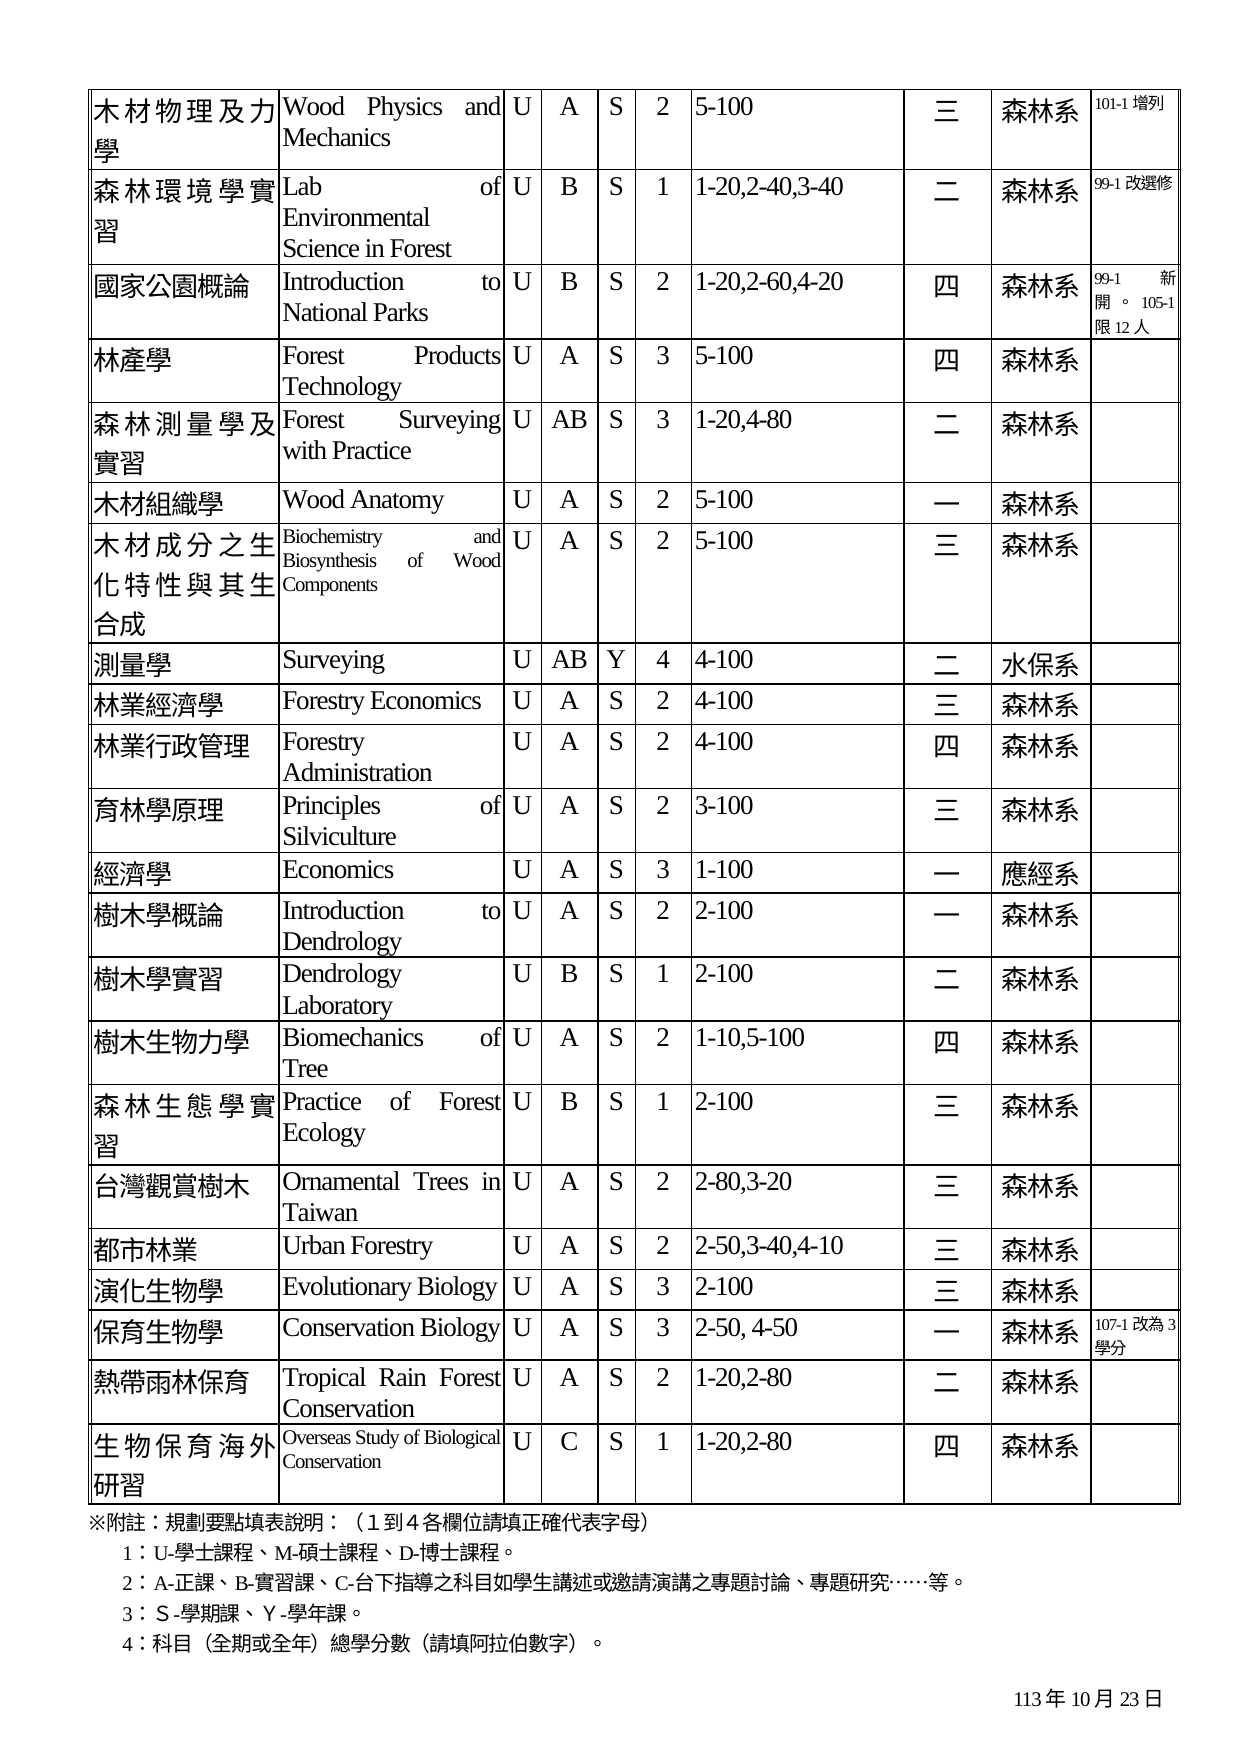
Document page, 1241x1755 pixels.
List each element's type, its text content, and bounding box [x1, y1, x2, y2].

table_cell 2 [636, 483, 691, 523]
table_cell 林產學 [92, 340, 278, 402]
table_cell 4-100 [692, 725, 903, 787]
table_cell Introduction to Dendrology [280, 894, 503, 956]
table_cell 樹木學實習 [92, 958, 278, 1020]
table_cell 1-10,5-100 [692, 1022, 903, 1084]
table_cell Wood Anatomy [280, 483, 503, 523]
table_cell 1-100 [692, 853, 903, 892]
table_cell S [599, 1229, 635, 1268]
table_cell 99-1改選修 [1092, 170, 1178, 264]
table_cell 四 [905, 1022, 991, 1084]
table_cell U [505, 685, 541, 724]
table_cell U [505, 524, 541, 642]
table_cell 森林生態學實習 [92, 1085, 278, 1164]
table_cell U [505, 1361, 541, 1423]
table_cell 森林系 [992, 1361, 1090, 1423]
table_cell Forestry Economics [280, 685, 503, 724]
table_cell [1092, 894, 1178, 956]
table_cell 熱帶雨林保育 [92, 1361, 278, 1423]
table_cell Introduction to National Parks [280, 265, 503, 338]
table_cell [1092, 1022, 1178, 1084]
table_cell 2-100 [692, 1270, 903, 1309]
table_cell 2-50,3-40,4-10 [692, 1229, 903, 1268]
table_cell A [542, 1166, 597, 1228]
table_cell U [505, 403, 541, 482]
table_cell 101-1增列 [1092, 90, 1178, 169]
table_cell 森林系 [992, 789, 1090, 851]
table_cell 2-100 [692, 958, 903, 1020]
table_cell 99-1新開。105-1限12人 [1092, 265, 1178, 338]
table_cell U [505, 853, 541, 892]
table_cell S [599, 170, 635, 264]
table_cell U [505, 340, 541, 402]
table_cell 3 [636, 1270, 691, 1309]
table_cell 3-100 [692, 789, 903, 851]
table_cell 1 [636, 170, 691, 264]
table_cell U [505, 1022, 541, 1084]
table_cell 一 [905, 483, 991, 523]
table_cell 2 [636, 894, 691, 956]
table_cell 森林系 [992, 265, 1090, 338]
table_cell S [599, 1166, 635, 1228]
table_cell 2 [636, 90, 691, 169]
table_cell S [599, 853, 635, 892]
table_cell Biochemistry and Biosynthesis of Wood Components [280, 524, 503, 642]
table_cell 2 [636, 265, 691, 338]
table_cell S [599, 524, 635, 642]
table_cell 樹木學概論 [92, 894, 278, 956]
table_cell Conservation Biology [280, 1311, 503, 1359]
table_cell 5-100 [692, 524, 903, 642]
table_cell 森林系 [992, 1022, 1090, 1084]
table_cell A [542, 90, 597, 169]
table_cell 國家公園概論 [92, 265, 278, 338]
table_cell 1 [636, 958, 691, 1020]
table_cell S [599, 340, 635, 402]
table_cell 森林系 [992, 403, 1090, 482]
table_cell 2 [636, 685, 691, 724]
table_cell Lab of Environmental Science in Forest [280, 170, 503, 264]
table_cell U [505, 170, 541, 264]
table_cell AB [542, 644, 597, 683]
table_cell 一 [905, 1311, 991, 1359]
table_cell A [542, 1311, 597, 1359]
table_cell 二 [905, 1361, 991, 1423]
table_cell 2 [636, 725, 691, 787]
table_cell 4-100 [692, 685, 903, 724]
table_cell Y [599, 644, 635, 683]
table_cell Tropical Rain Forest Conservation [280, 1361, 503, 1423]
table_cell 二 [905, 644, 991, 683]
table_cell 1-20,2-80 [692, 1361, 903, 1423]
table_cell B [542, 958, 597, 1020]
table_cell S [599, 789, 635, 851]
table_cell 森林系 [992, 1425, 1090, 1503]
table_cell 演化生物學 [92, 1270, 278, 1309]
table_cell A [542, 340, 597, 402]
table_cell B [542, 265, 597, 338]
table_cell U [505, 483, 541, 523]
table_cell S [599, 894, 635, 956]
table_cell Evolutionary Biology [280, 1270, 503, 1309]
table_cell U [505, 1311, 541, 1359]
table_cell 森林系 [992, 483, 1090, 523]
table_cell 1-20,2-80 [692, 1425, 903, 1503]
table_cell 3 [636, 340, 691, 402]
table_cell 2 [636, 789, 691, 851]
table_cell S [599, 725, 635, 787]
table_cell 台灣觀賞樹木 [92, 1166, 278, 1228]
table_cell 2-80,3-20 [692, 1166, 903, 1228]
table_cell [1092, 1166, 1178, 1228]
table_cell 三 [905, 1270, 991, 1309]
table_cell 森林系 [992, 894, 1090, 956]
table_cell S [599, 265, 635, 338]
table_cell 2-50, 4-50 [692, 1311, 903, 1359]
table_cell 3 [636, 853, 691, 892]
table_cell Wood Physics and Mechanics [280, 90, 503, 169]
table_cell 三 [905, 789, 991, 851]
table_cell [1092, 789, 1178, 851]
table_cell A [542, 1270, 597, 1309]
table_cell [1092, 403, 1178, 482]
table_cell 水保系 [992, 644, 1090, 683]
table_cell 森林系 [992, 1085, 1090, 1164]
table_cell Economics [280, 853, 503, 892]
table_cell Principles of Silviculture [280, 789, 503, 851]
table_cell 二 [905, 958, 991, 1020]
table_cell [1092, 853, 1178, 892]
table_cell 森林系 [992, 1229, 1090, 1268]
table_cell 育林學原理 [92, 789, 278, 851]
table_cell 森林系 [992, 170, 1090, 264]
table_cell U [505, 1166, 541, 1228]
table_cell [1092, 685, 1178, 724]
table_cell 5-100 [692, 483, 903, 523]
table_cell 森林系 [992, 524, 1090, 642]
table_cell S [599, 1311, 635, 1359]
table_cell U [505, 789, 541, 851]
table_cell U [505, 90, 541, 169]
table_cell S [599, 483, 635, 523]
table_cell 木材物理及力學 [92, 90, 278, 169]
table_cell U [505, 644, 541, 683]
table_cell U [505, 1229, 541, 1268]
table_cell U [505, 1270, 541, 1309]
table_cell S [599, 1022, 635, 1084]
table_cell Urban Forestry [280, 1229, 503, 1268]
table_cell 2 [636, 1229, 691, 1268]
table_cell [1092, 644, 1178, 683]
table_cell A [542, 725, 597, 787]
table_cell 四 [905, 1425, 991, 1503]
table_cell S [599, 958, 635, 1020]
table_cell 三 [905, 1166, 991, 1228]
table_cell Forest Products Technology [280, 340, 503, 402]
table_cell 一 [905, 853, 991, 892]
table_cell 3 [636, 403, 691, 482]
table_cell A [542, 1022, 597, 1084]
table_cell [1092, 340, 1178, 402]
table_cell S [599, 1085, 635, 1164]
table_cell 三 [905, 90, 991, 169]
table_cell 樹木生物力學 [92, 1022, 278, 1084]
table_cell [1092, 1425, 1178, 1503]
table_cell 3 [636, 1311, 691, 1359]
table_cell A [542, 483, 597, 523]
table_cell 森林系 [992, 725, 1090, 787]
table_cell 森林環境學實習 [92, 170, 278, 264]
table_cell 木材組織學 [92, 483, 278, 523]
table_cell 4-100 [692, 644, 903, 683]
table_cell 1-20,2-60,4-20 [692, 265, 903, 338]
table_cell A [542, 789, 597, 851]
table_cell 二 [905, 403, 991, 482]
table_cell S [599, 1425, 635, 1503]
table_cell A [542, 1229, 597, 1268]
table_cell U [505, 725, 541, 787]
table_cell [1092, 1361, 1178, 1423]
table_cell 四 [905, 340, 991, 402]
table_cell U [505, 958, 541, 1020]
table_cell [1092, 725, 1178, 787]
table_cell 1-20,2-40,3-40 [692, 170, 903, 264]
table_cell 5-100 [692, 90, 903, 169]
table_cell 生物保育海外研習 [92, 1425, 278, 1503]
table_cell C [542, 1425, 597, 1503]
table_cell Forestry Administration [280, 725, 503, 787]
table_cell 1-20,4-80 [692, 403, 903, 482]
table_cell 森林系 [992, 1270, 1090, 1309]
table_cell S [599, 1270, 635, 1309]
table_cell S [599, 403, 635, 482]
table_cell Ornamental Trees in Taiwan [280, 1166, 503, 1228]
table_cell [1092, 958, 1178, 1020]
table_cell AB [542, 403, 597, 482]
table_cell 5-100 [692, 340, 903, 402]
table_cell 森林測量學及實習 [92, 403, 278, 482]
table_cell 保育生物學 [92, 1311, 278, 1359]
table_cell U [505, 1425, 541, 1503]
table_cell B [542, 170, 597, 264]
table_cell Surveying [280, 644, 503, 683]
table_cell 三 [905, 1085, 991, 1164]
table_cell A [542, 1361, 597, 1423]
table_cell Dendrology Laboratory [280, 958, 503, 1020]
table_cell 2-100 [692, 894, 903, 956]
table_cell S [599, 90, 635, 169]
table_cell 應經系 [992, 853, 1090, 892]
table_cell 木材成分之生化特性與其生合成 [92, 524, 278, 642]
table_cell 測量學 [92, 644, 278, 683]
table_cell 都市林業 [92, 1229, 278, 1268]
table_cell 森林系 [992, 90, 1090, 169]
table_cell 二 [905, 170, 991, 264]
table_cell 三 [905, 524, 991, 642]
table_cell 2-100 [692, 1085, 903, 1164]
table_cell 2 [636, 1166, 691, 1228]
table_cell B [542, 1085, 597, 1164]
table_cell Practice of Forest Ecology [280, 1085, 503, 1164]
table_cell 森林系 [992, 685, 1090, 724]
table_cell [1092, 524, 1178, 642]
table_cell U [505, 894, 541, 956]
table_cell 三 [905, 685, 991, 724]
table_cell A [542, 685, 597, 724]
table_cell 三 [905, 1229, 991, 1268]
table_cell 107-1改為3學分 [1092, 1311, 1178, 1359]
table_cell A [542, 894, 597, 956]
table_cell S [599, 685, 635, 724]
table_cell U [505, 265, 541, 338]
table_cell 一 [905, 894, 991, 956]
table_cell [1092, 1270, 1178, 1309]
table_cell 1 [636, 1085, 691, 1164]
table_cell 森林系 [992, 1166, 1090, 1228]
table_cell S [599, 1361, 635, 1423]
table_cell Biomechanics of Tree [280, 1022, 503, 1084]
table_cell 林業經濟學 [92, 685, 278, 724]
table_cell A [542, 853, 597, 892]
table_cell 4 [636, 644, 691, 683]
table_cell 林業行政管理 [92, 725, 278, 787]
table_cell U [505, 1085, 541, 1164]
table_cell 四 [905, 725, 991, 787]
table_cell 森林系 [992, 958, 1090, 1020]
table_cell [1092, 1229, 1178, 1268]
table_cell A [542, 524, 597, 642]
table_cell [1092, 1085, 1178, 1164]
table_cell 2 [636, 524, 691, 642]
table_cell Overseas Study of Biological Conservation [280, 1425, 503, 1503]
table_cell 1 [636, 1425, 691, 1503]
table_cell 經濟學 [92, 853, 278, 892]
table_cell 四 [905, 265, 991, 338]
table_cell 2 [636, 1022, 691, 1084]
table_cell 森林系 [992, 1311, 1090, 1359]
table_cell 森林系 [992, 340, 1090, 402]
table_cell [1092, 483, 1178, 523]
table_cell Forest Surveying with Practice [280, 403, 503, 482]
table_cell 2 [636, 1361, 691, 1423]
